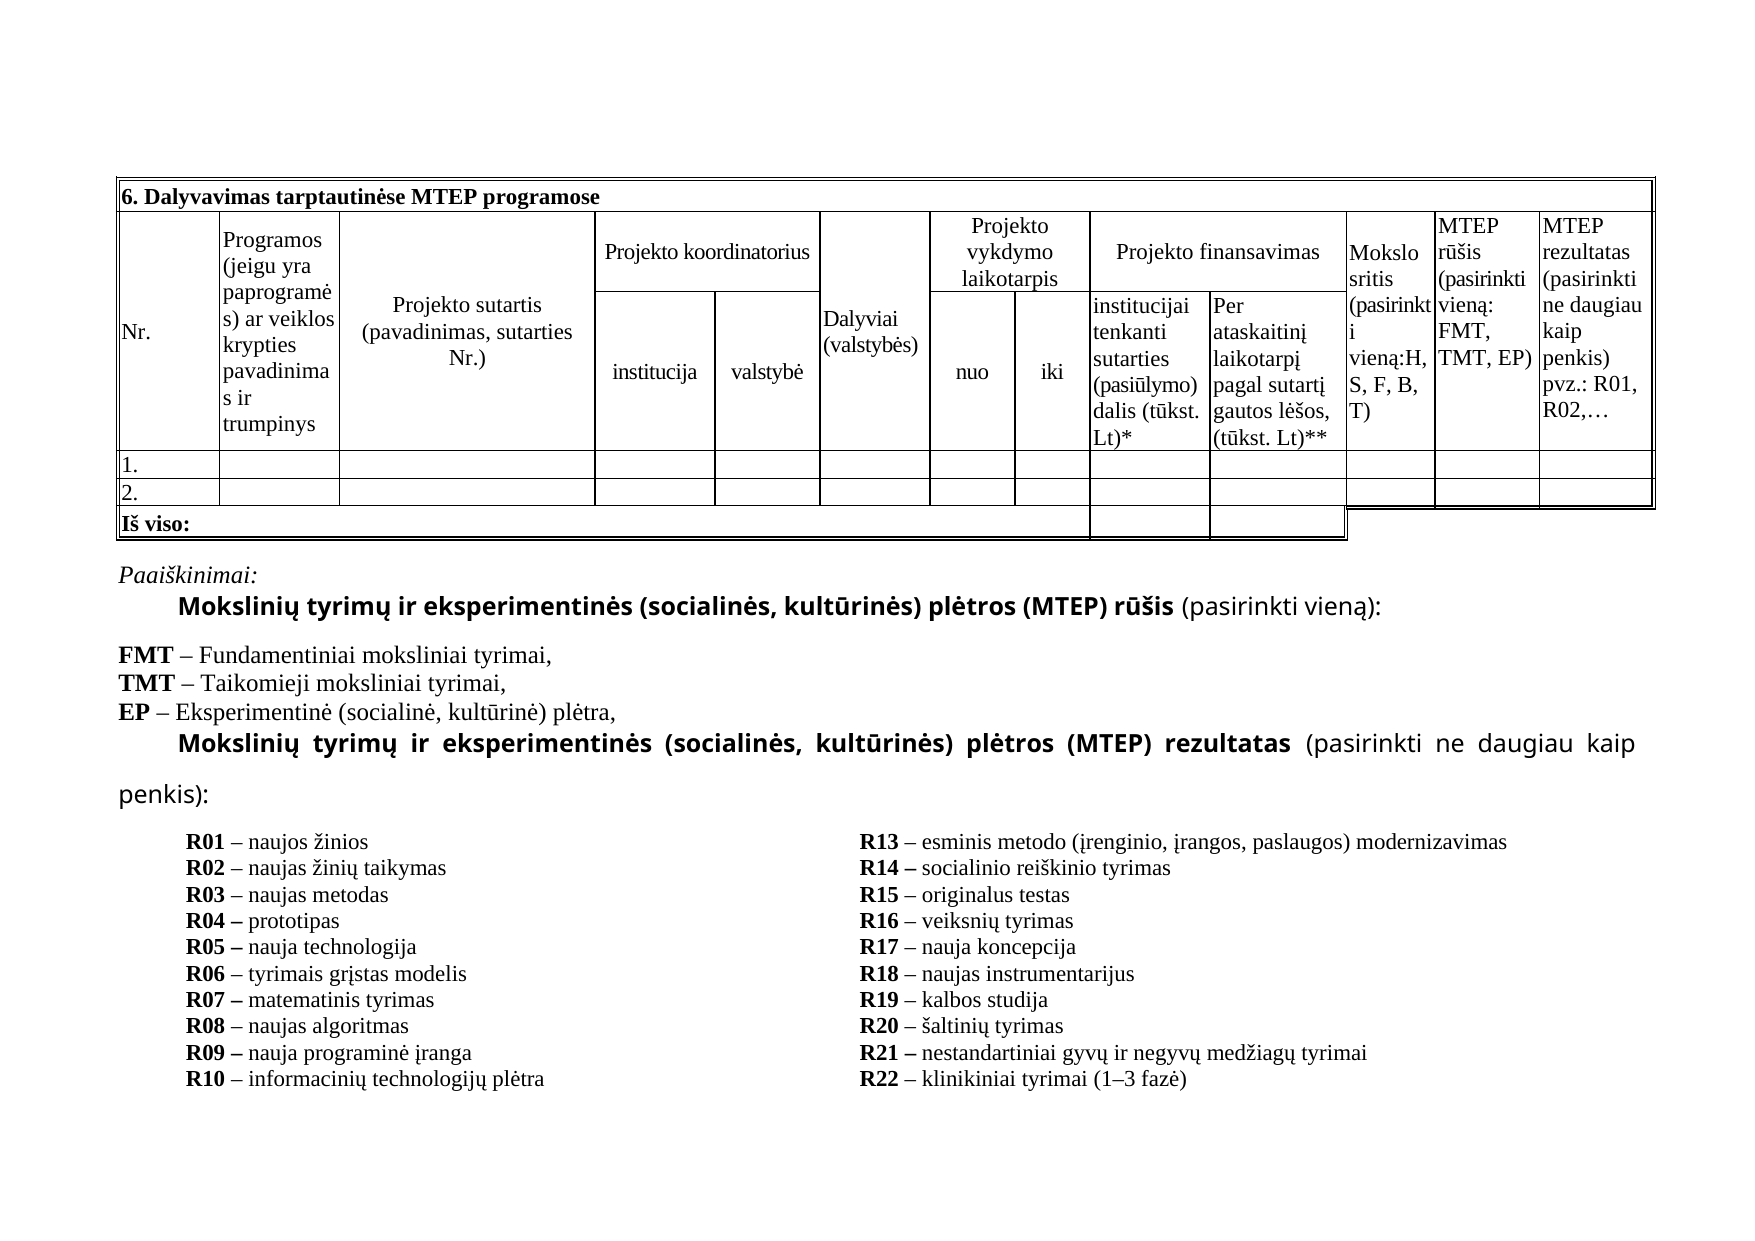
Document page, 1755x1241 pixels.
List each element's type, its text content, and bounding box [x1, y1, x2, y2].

table_cell [1091, 451, 1209, 478]
table_cell Projekto koordinatorius [596, 212, 819, 291]
table_cell R06 – tyrimais grįstas modelis [118, 960, 792, 986]
table_cell [716, 479, 819, 505]
table_cell valstybė [716, 292, 819, 450]
table_cell [1540, 479, 1651, 505]
table_cell [716, 451, 819, 478]
text TMT – Taikomieji moksliniai tyrimai, [118, 668, 1636, 697]
table_cell [1347, 479, 1434, 505]
table_cell R03 – naujas metodas [118, 881, 792, 907]
table_cell Iš viso: [120, 506, 1089, 536]
table_cell Dalyviai (valstybės) [821, 212, 929, 450]
table_cell [1540, 451, 1651, 478]
table_cell 2. [120, 479, 219, 505]
table_cell Mokslo sritis (pasirinkti vieną:H, S, F, B, T) [1347, 212, 1434, 450]
text Mokslinių tyrimų ir eksperimentinės (socialinės, kultūrinės) plėtros (MTEP) rezultatas (pasirinkti ne daugiau kaip penkis): [118, 726, 1636, 811]
table_cell R04 – prototipas [118, 907, 792, 933]
table_cell [596, 479, 714, 505]
table_cell iki [1016, 292, 1089, 450]
table_cell R05 – nauja technologija [118, 934, 792, 960]
table_cell R16 – veiksnių tyrimas [792, 907, 1654, 933]
table_cell institucija [596, 292, 714, 450]
table_cell [1540, 510, 1654, 536]
table_header R01 – naujos žinios [118, 828, 792, 854]
table_cell Projekto vykdymo laikotarpis [931, 212, 1089, 291]
table_cell [1436, 479, 1539, 505]
table_cell R22 – klinikiniai tyrimai (1–3 fazė) [792, 1065, 1654, 1092]
table_cell [1211, 451, 1346, 478]
table_cell [931, 479, 1014, 505]
table_cell MTEP rezultatas (pasirinkti ne daugiau kaip penkis) pvz.: R01, R02,… [1540, 212, 1651, 450]
table_cell nuo [931, 292, 1014, 450]
table_cell R08 – naujas algoritmas [118, 1013, 792, 1039]
table_cell R09 – nauja programinė įranga [118, 1039, 792, 1065]
text FMT – Fundamentiniai moksliniai tyrimai, [118, 640, 1636, 668]
table_cell R02 – naujas žinių taikymas [118, 854, 792, 881]
table_cell Nr. [120, 212, 219, 450]
table_cell R21 – nestandartiniai gyvų ir negyvų medžiagų tyrimai [792, 1039, 1654, 1065]
table_cell [1211, 506, 1344, 536]
table_cell [596, 451, 714, 478]
table_cell [1436, 451, 1539, 478]
table_cell Projekto finansavimas [1091, 212, 1346, 291]
table_header R13 – esminis metodo (įrenginio, įrangos, paslaugos) modernizavimas [792, 828, 1654, 854]
table_cell Programos (jeigu yra paprogramės) ar veiklos krypties pavadinimas ir trumpinys [220, 212, 339, 450]
table_cell R15 – originalus testas [792, 881, 1654, 907]
text Mokslinių tyrimų ir eksperimentinės (socialinės, kultūrinės) plėtros (MTEP) rūšis (pasirinkti vieną): [118, 589, 1636, 623]
table_cell institucijai tenkanti sutarties (pasiūlymo) dalis (tūkst. Lt)* [1091, 292, 1209, 450]
table_cell R14 – socialinio reiškinio tyrimas [792, 854, 1654, 881]
table_cell [1435, 510, 1539, 536]
table_cell [1347, 451, 1434, 478]
table_cell [1091, 479, 1209, 505]
table_cell R07 – matematinis tyrimas [118, 986, 792, 1012]
table_cell R20 – šaltinių tyrimas [792, 1013, 1654, 1039]
table_cell [1348, 510, 1435, 536]
table_cell R18 – naujas instrumentarijus [792, 960, 1654, 986]
table_cell [340, 451, 594, 478]
table_cell [220, 479, 339, 505]
table_cell R19 – kalbos studija [792, 986, 1654, 1012]
table_cell [1016, 451, 1089, 478]
table_cell [340, 479, 594, 505]
table_cell [220, 451, 339, 478]
table_cell [821, 479, 929, 505]
table_cell [1091, 506, 1209, 536]
table_cell R17 – nauja koncepcija [792, 934, 1654, 960]
table_cell Projekto sutartis (pavadinimas, sutarties Nr.) [340, 212, 594, 450]
table_header 6. Dalyvavimas tarptautinėse MTEP programose [120, 181, 1651, 211]
table_cell [821, 451, 929, 478]
table_cell [931, 451, 1014, 478]
table_cell 1. [120, 451, 219, 478]
table_cell [1211, 479, 1346, 505]
table_cell MTEP rūšis (pasirinkti vieną: FMT, TMT, EP) [1436, 212, 1539, 450]
text EP – Eksperimentinė (socialinė, kultūrinė) plėtra, [118, 697, 1636, 726]
table_cell Per ataskaitinį laikotarpį pagal sutartį gautos lėšos, (tūkst. Lt)** [1211, 292, 1346, 450]
table_cell R10 – informacinių technologijų plėtra [118, 1065, 792, 1092]
table_cell [1016, 479, 1089, 505]
text Paaiškinimai: [118, 560, 1636, 589]
